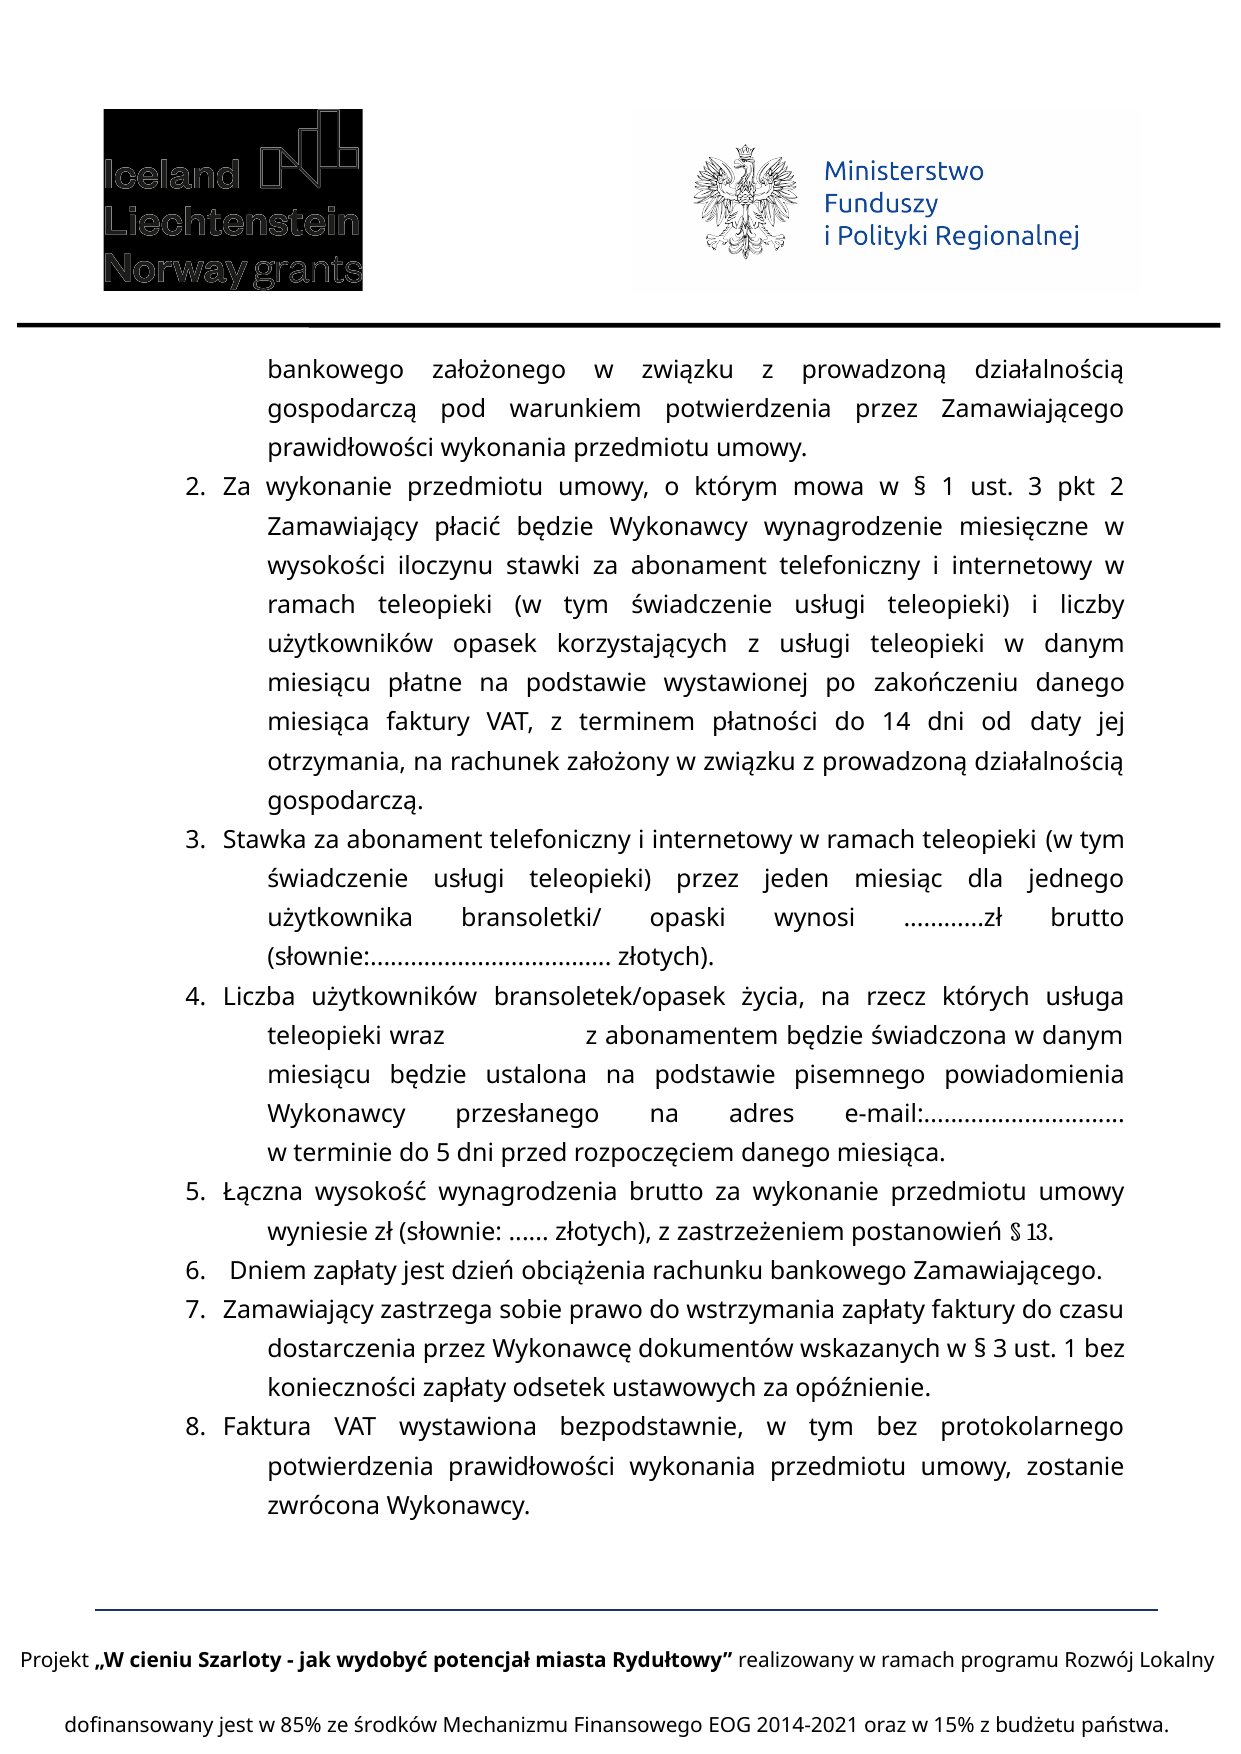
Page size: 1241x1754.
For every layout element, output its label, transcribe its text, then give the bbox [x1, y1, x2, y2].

list Łączna wysokość wynagrodzenia brutto za wykonanie przedmiotu umowy wyniesie zł (słownie: ...... złotych), z zastrzeżeniem postanowień § 13. [185, 1174, 1125, 1247]
list Liczba użytkowników bransoletek/opasek życia, na rzecz których usługa teleopieki wraz z abonamentem będzie świadczona w danym miesiącu będzie ustalona na podstawie pisemnego powiadomienia Wykonawcy przesłanego na adres e-mail:.............................. w terminie do 5 dni przed rozpoczęciem danego miesiąca. [185, 978, 1125, 1169]
list Za wykonanie przedmiotu umowy, o którym mowa w § 1 ust. 3 pkt 2 Zamawiający płacić będzie Wykonawcy wynagrodzenie miesięczne w wysokości iloczynu stawki za abonament telefoniczny i internetowy w ramach teleopieki (w tym świadczenie usługi teleopieki) i liczby użytkowników opasek korzystających z usługi teleopieki w danym miesiącu płatne na podstawie wystawionej po zakończeniu danego miesiąca faktury VAT, z terminem płatności do 14 dni od daty jej otrzymania, na rachunek założony w związku z prowadzoną działalnością gospodarczą. [185, 469, 1125, 816]
list Faktura VAT wystawiona bezpodstawnie, w tym bez protokolarnego potwierdzenia prawidłowości wykonania przedmiotu umowy, zostanie zwrócona Wykonawcy. [185, 1409, 1125, 1521]
list Stawka za abonament telefoniczny i internetowy w ramach teleopieki (w tym świadczenie usługi teleopieki) przez jeden miesiąc dla jednego użytkownika bransoletki/ opaski wynosi ............zł brutto (słownie:.................................... złotych). [185, 821, 1125, 973]
list bankowego założonego w związku z prowadzoną działalnością gospodarczą pod warunkiem potwierdzenia przez Zamawiającego prawidłowości wykonania przedmiotu umowy. [185, 351, 1125, 464]
list Zamawiający zastrzega sobie prawo do wstrzymania zapłaty faktury do czasu dostarczenia przez Wykonawcę dokumentów wskazanych w § 3 ust. 1 bez konieczności zapłaty odsetek ustawowych za opóźnienie. [185, 1291, 1125, 1404]
list Dniem zapłaty jest dzień obciążenia rachunku bankowego Zamawiającego. [185, 1252, 1125, 1286]
